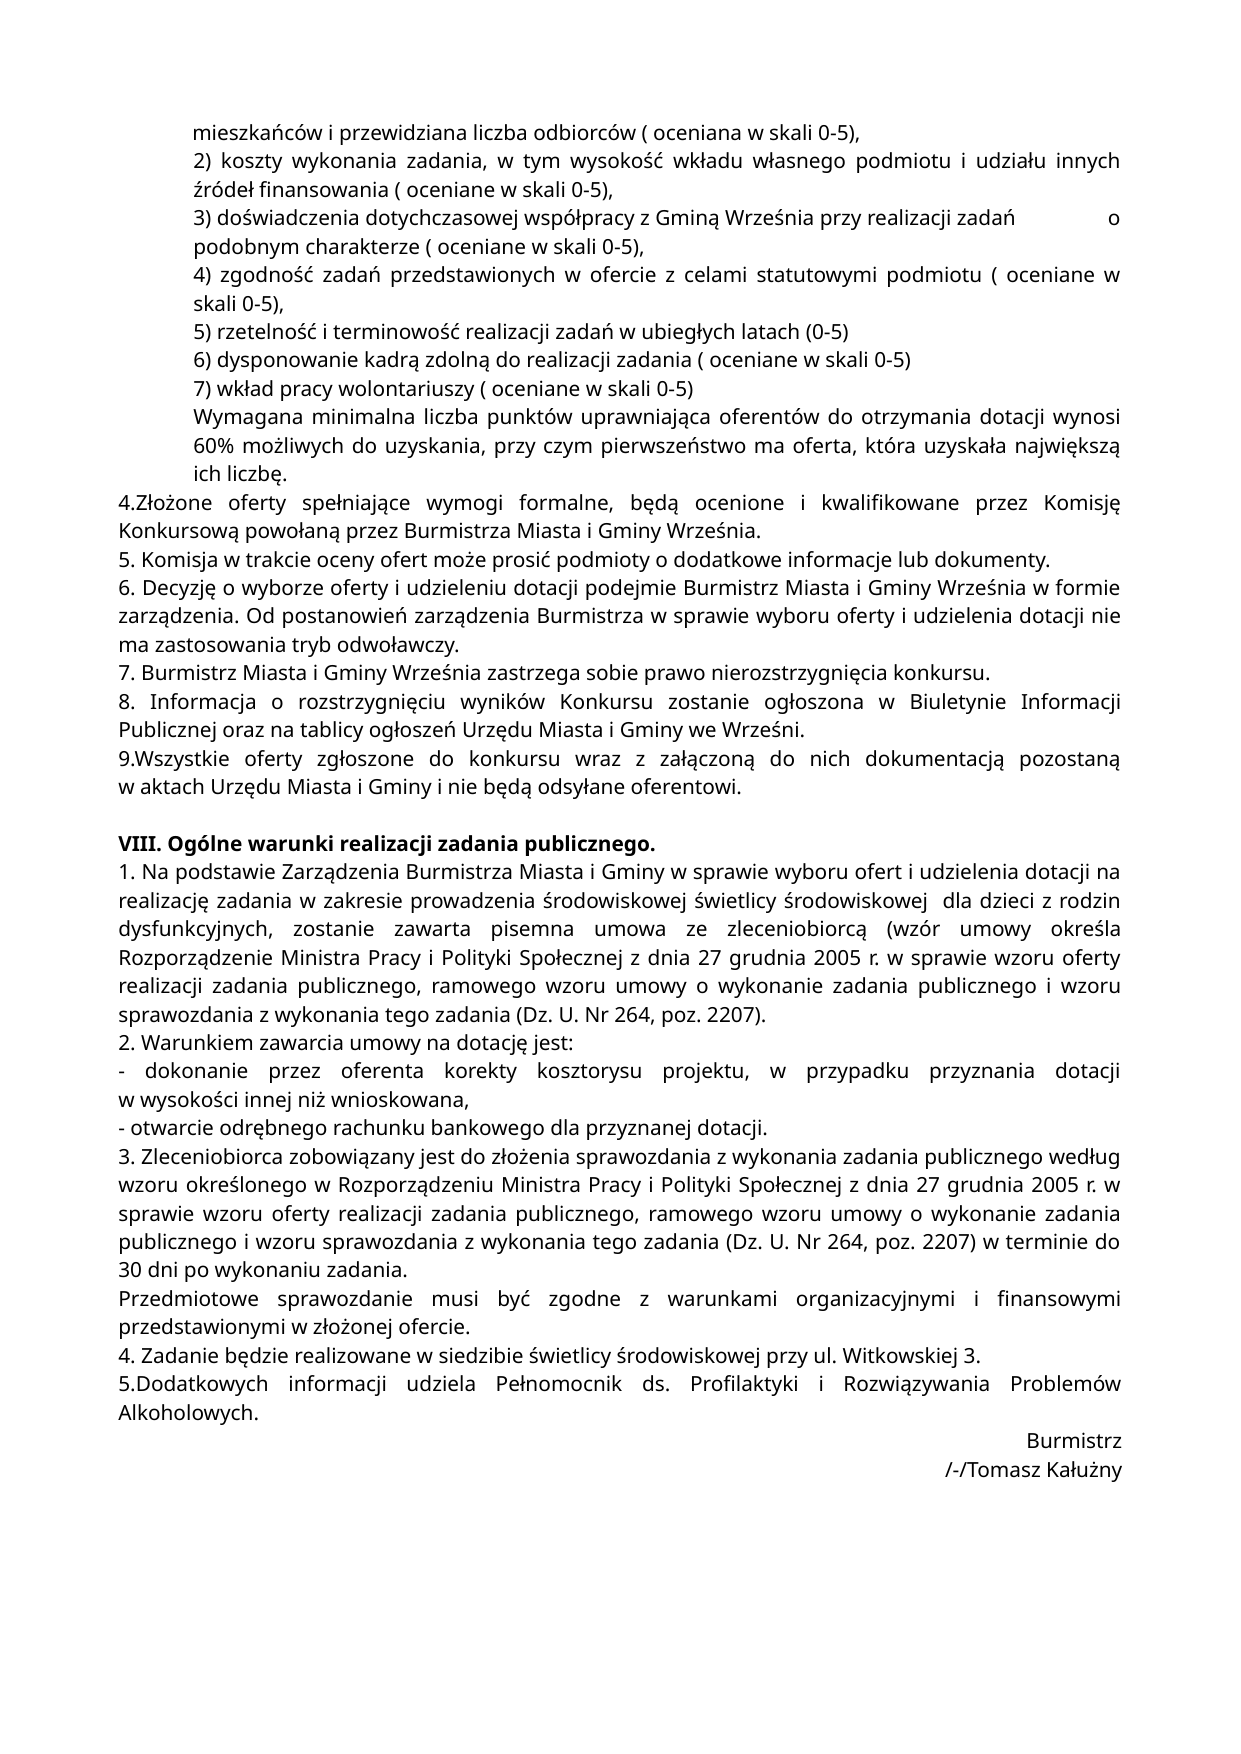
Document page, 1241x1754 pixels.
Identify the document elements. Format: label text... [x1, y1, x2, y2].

text 5. Komisja w trakcie oceny ofert może prosić podmioty o dodatkowe informacje lub dokumenty. [118, 545, 1122, 573]
text - otwarcie odrębnego rachunku bankowego dla przyznanej dotacji. [118, 1113, 1122, 1142]
text 2. Warunkiem zawarcia umowy na dotację jest: [118, 1028, 1122, 1057]
text 7. Burmistrz Miasta i Gminy Września zastrzega sobie prawo nierozstrzygnięcia konkursu. [118, 658, 1122, 687]
text 4. Zadanie będzie realizowane w siedzibie świetlicy środowiskowej przy ul. Witkowskiej 3. [118, 1341, 1122, 1369]
text VIII. Ogólne warunki realizacji zadania publicznego. [118, 829, 1122, 857]
text 5.Dodatkowych informacji udziela Pełnomocnik ds. Profilaktyki i Rozwiązywania Problemów Alkoholowych. [118, 1369, 1122, 1426]
text 3. Zleceniobiorca zobowiązany jest do złożenia sprawozdania z wykonania zadania publicznego według wzoru określonego w Rozporządzeniu Ministra Pracy i Polityki Społecznej z dnia 27 grudnia 2005 r. w sprawie wzoru oferty realizacji zadania publicznego, ramowego wzoru umowy o wykonanie zadania publicznego i wzoru sprawozdania z wykonania tego zadania (Dz. U. Nr 264, poz. 2207) w terminie do 30 dni po wykonaniu zadania. [118, 1142, 1122, 1284]
list 7) wkład pracy wolontariuszy ( oceniane w skali 0-5) [156, 374, 1122, 402]
text /-/Tomasz Kałużny [118, 1455, 1122, 1483]
list 6) dysponowanie kadrą zdolną do realizacji zadania ( oceniane w skali 0-5) [156, 346, 1122, 374]
text 9.Wszystkie oferty zgłoszone do konkursu wraz z załączoną do nich dokumentacją pozostaną w aktach Urzędu Miasta i Gminy i nie będą odsyłane oferentowi. [118, 744, 1122, 801]
text 6. Decyzję o wyborze oferty i udzieleniu dotacji podejmie Burmistrz Miasta i Gminy Września w formie zarządzenia. Od postanowień zarządzenia Burmistrza w sprawie wyboru oferty i udzielenia dotacji nie ma zastosowania tryb odwoławczy. [118, 573, 1122, 658]
text - dokonanie przez oferenta korekty kosztorysu projektu, w przypadku przyznania dotacji w wysokości innej niż wnioskowana, [118, 1057, 1122, 1113]
list 3) doświadczenia dotychczasowej współpracy z Gminą Września przy realizacji zadań o podobnym charakterze ( oceniane w skali 0-5), [156, 203, 1122, 260]
list 2) koszty wykonania zadania, w tym wysokość wkładu własnego podmiotu i udziału innych źródeł finansowania ( oceniane w skali 0-5), [156, 147, 1122, 203]
text 4.Złożone oferty spełniające wymogi formalne, będą ocenione i kwalifikowane przez Komisję Konkursową powołaną przez Burmistrza Miasta i Gminy Września. [118, 488, 1122, 545]
text 8. Informacja o rozstrzygnięciu wyników Konkursu zostanie ogłoszona w Biuletynie Informacji Publicznej oraz na tablicy ogłoszeń Urzędu Miasta i Gminy we Wrześni. [118, 687, 1122, 744]
list 4) zgodność zadań przedstawionych w ofercie z celami statutowymi podmiotu ( oceniane w skali 0-5), [156, 260, 1122, 317]
list Wymagana minimalna liczba punktów uprawniająca oferentów do otrzymania dotacji wynosi 60% możliwych do uzyskania, przy czym pierwszeństwo ma oferta, która uzyskała największą ich liczbę. [156, 402, 1122, 488]
text 1. Na podstawie Zarządzenia Burmistrza Miasta i Gminy w sprawie wyboru ofert i udzielenia dotacji na realizację zadania w zakresie prowadzenia środowiskowej świetlicy środowiskowej dla dzieci z rodzin dysfunkcyjnych, zostanie zawarta pisemna umowa ze zleceniobiorcą (wzór umowy określa Rozporządzenie Ministra Pracy i Polityki Społecznej z dnia 27 grudnia 2005 r. w sprawie wzoru oferty realizacji zadania publicznego, ramowego wzoru umowy o wykonanie zadania publicznego i wzoru sprawozdania z wykonania tego zadania (Dz. U. Nr 264, poz. 2207). [118, 857, 1122, 1028]
text Burmistrz [118, 1426, 1122, 1455]
text Przedmiotowe sprawozdanie musi być zgodne z warunkami organizacyjnymi i finansowymi przedstawionymi w złożonej ofercie. [118, 1284, 1122, 1341]
text mieszkańców i przewidziana liczba odbiorców ( oceniana w skali 0-5), [118, 118, 1122, 147]
list 5) rzetelność i terminowość realizacji zadań w ubiegłych latach (0-5) [156, 317, 1122, 346]
